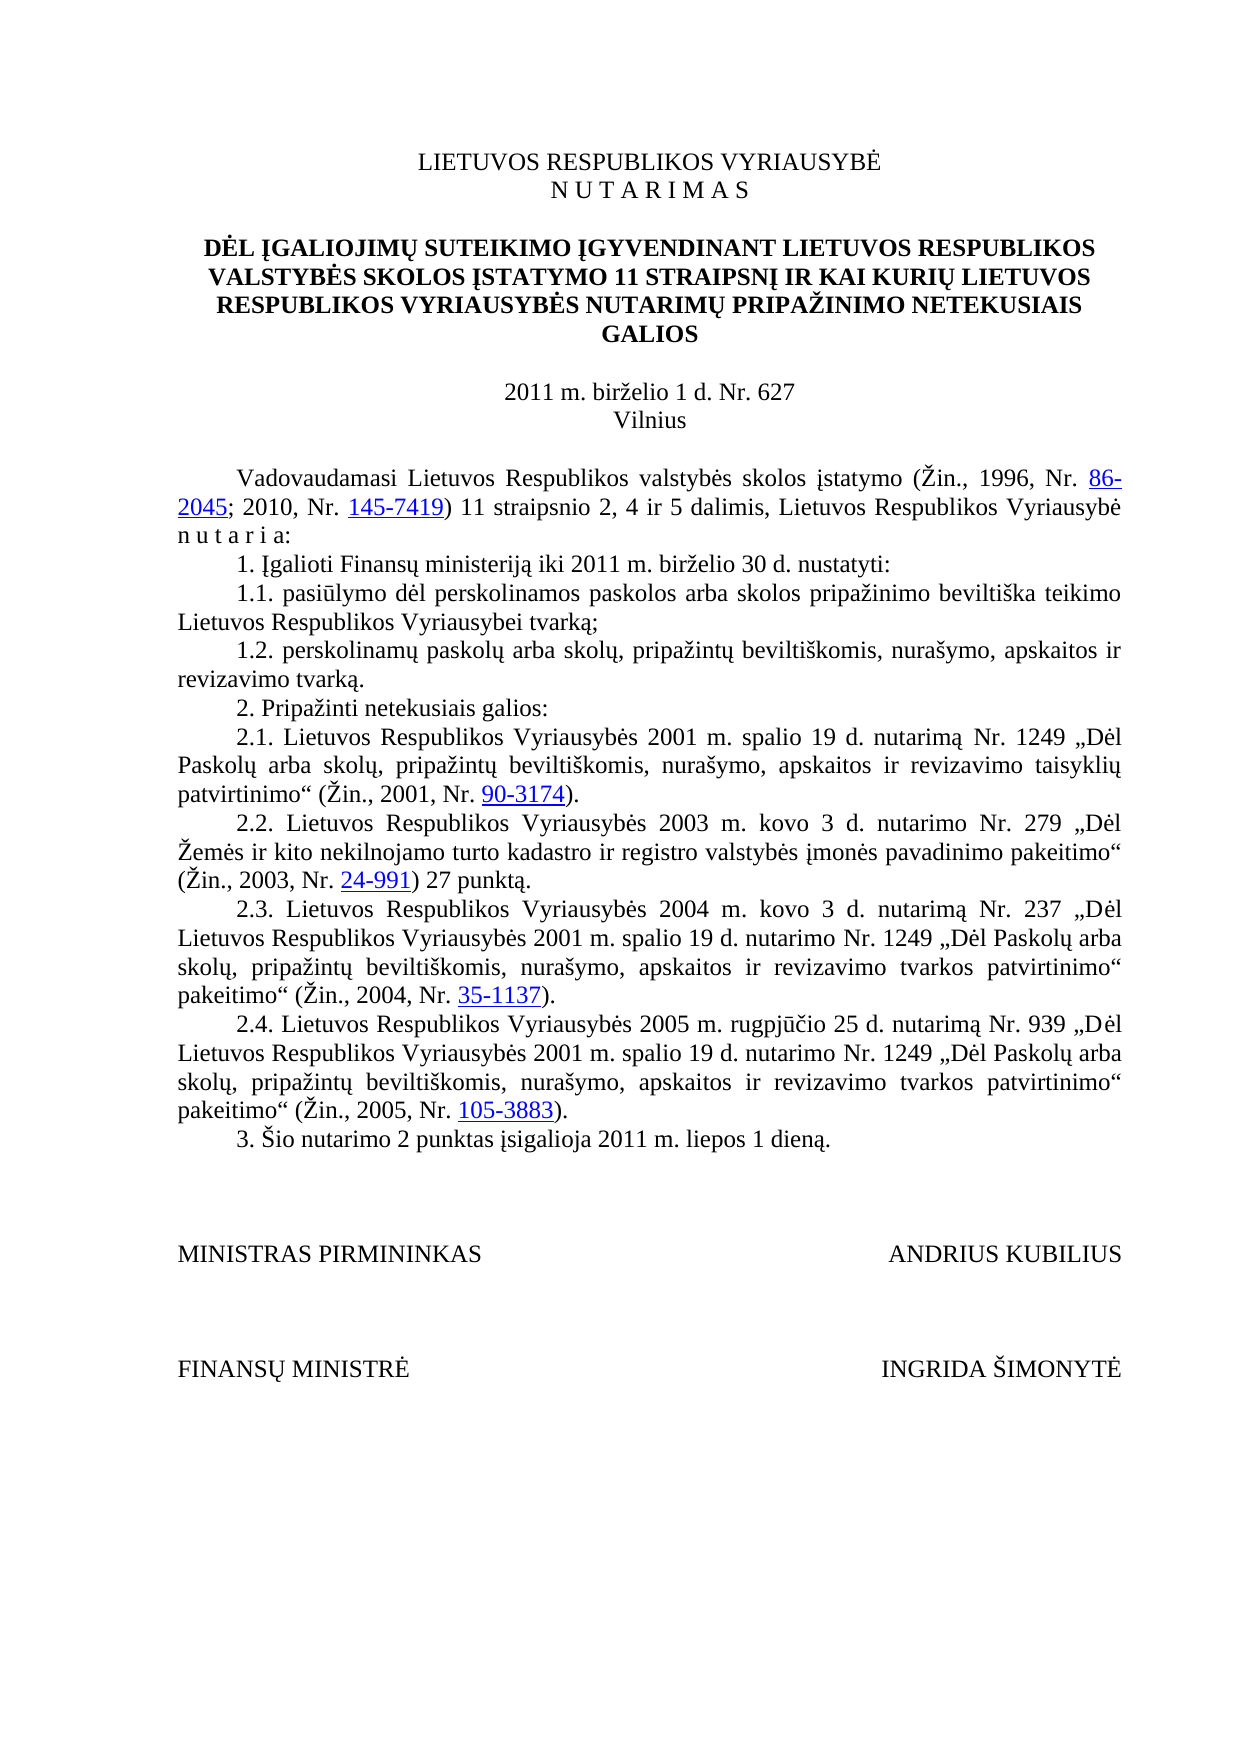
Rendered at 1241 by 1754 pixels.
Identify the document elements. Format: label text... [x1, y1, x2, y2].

text 2. Pripažinti netekusiais galios: [177, 693, 1122, 722]
text MINISTRAS PIRMININKAS ANDRIUS KUBILIUS [177, 1239, 1122, 1268]
text Lietuvos Respublikos Vyriausybė [177, 147, 1122, 176]
text Vilnius [177, 406, 1122, 434]
text DĖL ĮGALIOJIMŲ SUTEIKIMO ĮGYVENDINANT LIETUVOS RESPUBLIKOS VALSTYBĖS SKOLOS ĮSTATYMO 11 STRAIPSNĮ IR KAI KURIŲ LIETUVOS RESPUBLIKOS VYRIAUSYBĖS NUTARIMŲ PRIPAŽINIMO NETEKUSIAIS GALIOS [177, 233, 1122, 348]
text NUTARIMAS [177, 176, 1122, 204]
text Vadovaudamasi Lietuvos Respublikos valstybės skolos įstatymo (Žin., 1996, Nr. 86-2045; 2010, Nr. 145-7419) 11 straipsnio 2, 4 ir 5 dalimis, Lietuvos Respublikos Vyriausybė nutaria: [177, 463, 1122, 549]
text 2011 m. birželio 1 d. Nr. 627 [177, 377, 1122, 406]
text 2.1. Lietuvos Respublikos Vyriausybės 2001 m. spalio 19 d. nutarimą Nr. 1249 „Dėl Paskolų arba skolų, pripažintų beviltiškomis, nurašymo, apskaitos ir revizavimo taisyklių patvirtinimo“ (Žin., 2001, Nr. 90-3174). [177, 722, 1122, 808]
text 2.3. Lietuvos Respublikos Vyriausybės 2004 m. kovo 3 d. nutarimą Nr. 237 „Dėl Lietuvos Respublikos Vyriausybės 2001 m. spalio 19 d. nutarimo Nr. 1249 „Dėl Paskolų arba skolų, pripažintų beviltiškomis, nurašymo, apskaitos ir revizavimo tvarkos patvirtinimo“ pakeitimo“ (Žin., 2004, Nr. 35-1137). [177, 894, 1122, 1009]
text 2.2. Lietuvos Respublikos Vyriausybės 2003 m. kovo 3 d. nutarimo Nr. 279 „Dėl Žemės ir kito nekilnojamo turto kadastro ir registro valstybės įmonės pavadinimo pakeitimo“ (Žin., 2003, Nr. 24-991) 27 punktą. [177, 808, 1122, 894]
text 1.2. perskolinamų paskolų arba skolų, pripažintų beviltiškomis, nurašymo, apskaitos ir revizavimo tvarką. [177, 636, 1122, 693]
text 2.4. Lietuvos Respublikos Vyriausybės 2005 m. rugpjūčio 25 d. nutarimą Nr. 939 „Dėl Lietuvos Respublikos Vyriausybės 2001 m. spalio 19 d. nutarimo Nr. 1249 „Dėl Paskolų arba skolų, pripažintų beviltiškomis, nurašymo, apskaitos ir revizavimo tvarkos patvirtinimo“ pakeitimo“ (Žin., 2005, Nr. 105-3883). [177, 1009, 1122, 1124]
text 1.1. pasiūlymo dėl perskolinamos paskolos arba skolos pripažinimo beviltiška teikimo Lietuvos Respublikos Vyriausybei tvarką; [177, 578, 1122, 636]
text 3. Šio nutarimo 2 punktas įsigalioja 2011 m. liepos 1 dieną. [177, 1124, 1122, 1153]
text 1. Įgalioti Finansų ministeriją iki 2011 m. birželio 30 d. nustatyti: [177, 549, 1122, 578]
text FINANSŲ MINISTRĖ INGRIDA ŠIMONYTĖ [177, 1354, 1122, 1383]
